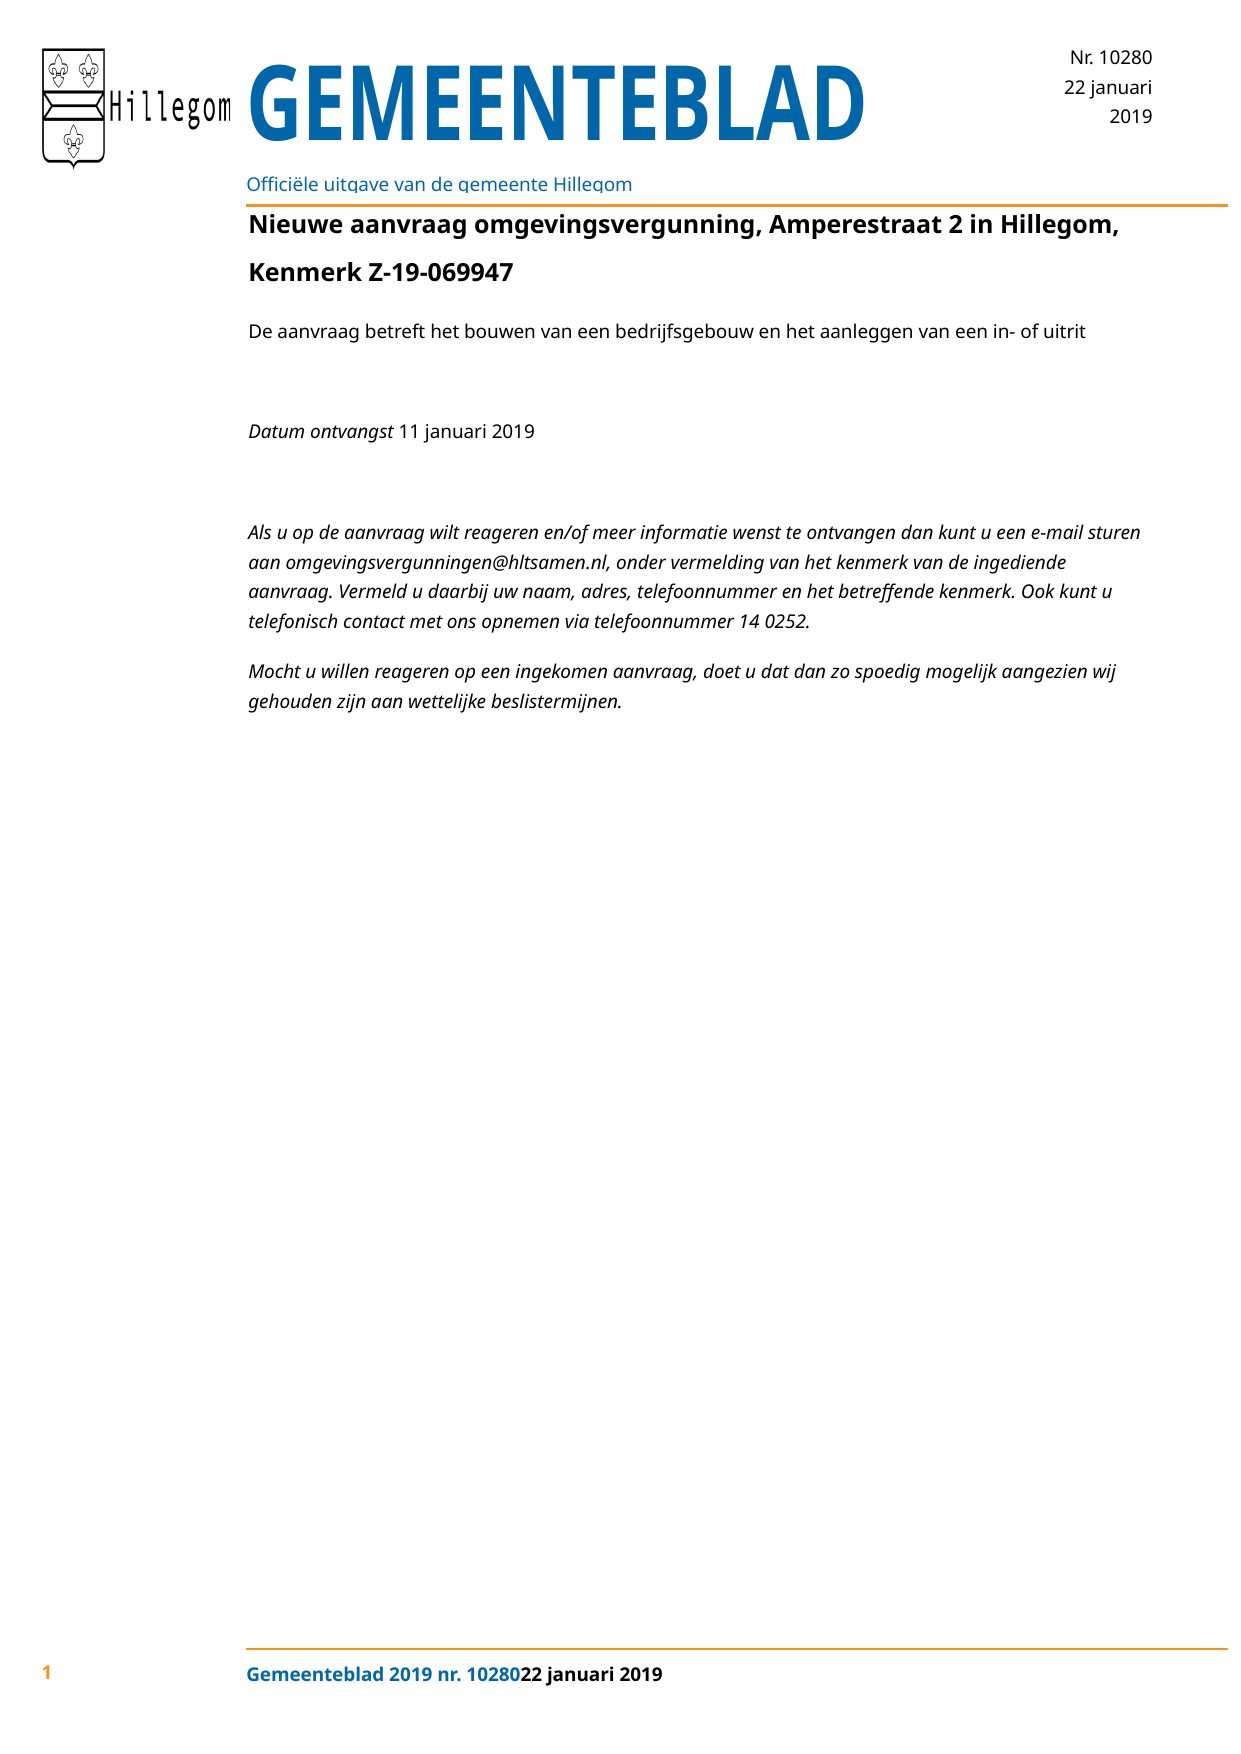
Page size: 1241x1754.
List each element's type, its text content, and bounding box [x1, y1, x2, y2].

text De aanvraag betreft het bouwen van een bedrijfsgebouw en het aanleggen van een in- of uitrit [248, 318, 1152, 344]
text Nieuwe aanvraag omgevingsvergunning, Amperestraat 2 in Hillegom, Kenmerk Z-19-069947 [248, 207, 1152, 288]
text Mocht u willen reageren op een ingekomen aanvraag, doet u dat dan zo spoedig mogelijk aangezien wij gehouden zijn aan wettelijke beslistermijnen. [248, 659, 1152, 714]
text Datum ontvangst 11 januari 2019 [248, 419, 1152, 444]
text Als u op de aanvraag wilt reageren en/of meer informatie wenst te ontvangen dan kunt u een e-mail sturen aan omgevingsvergunningen@hltsamen.nl, onder vermelding van het kenmerk van de ingediende aanvraag. Vermeld u daarbij uw naam, adres, telefoonnummer en het betreffende kenmerk. Ook kunt u telefonisch contact met ons opnemen via telefoonnummer 14 0252. [248, 519, 1152, 634]
picture [41, 47, 231, 172]
